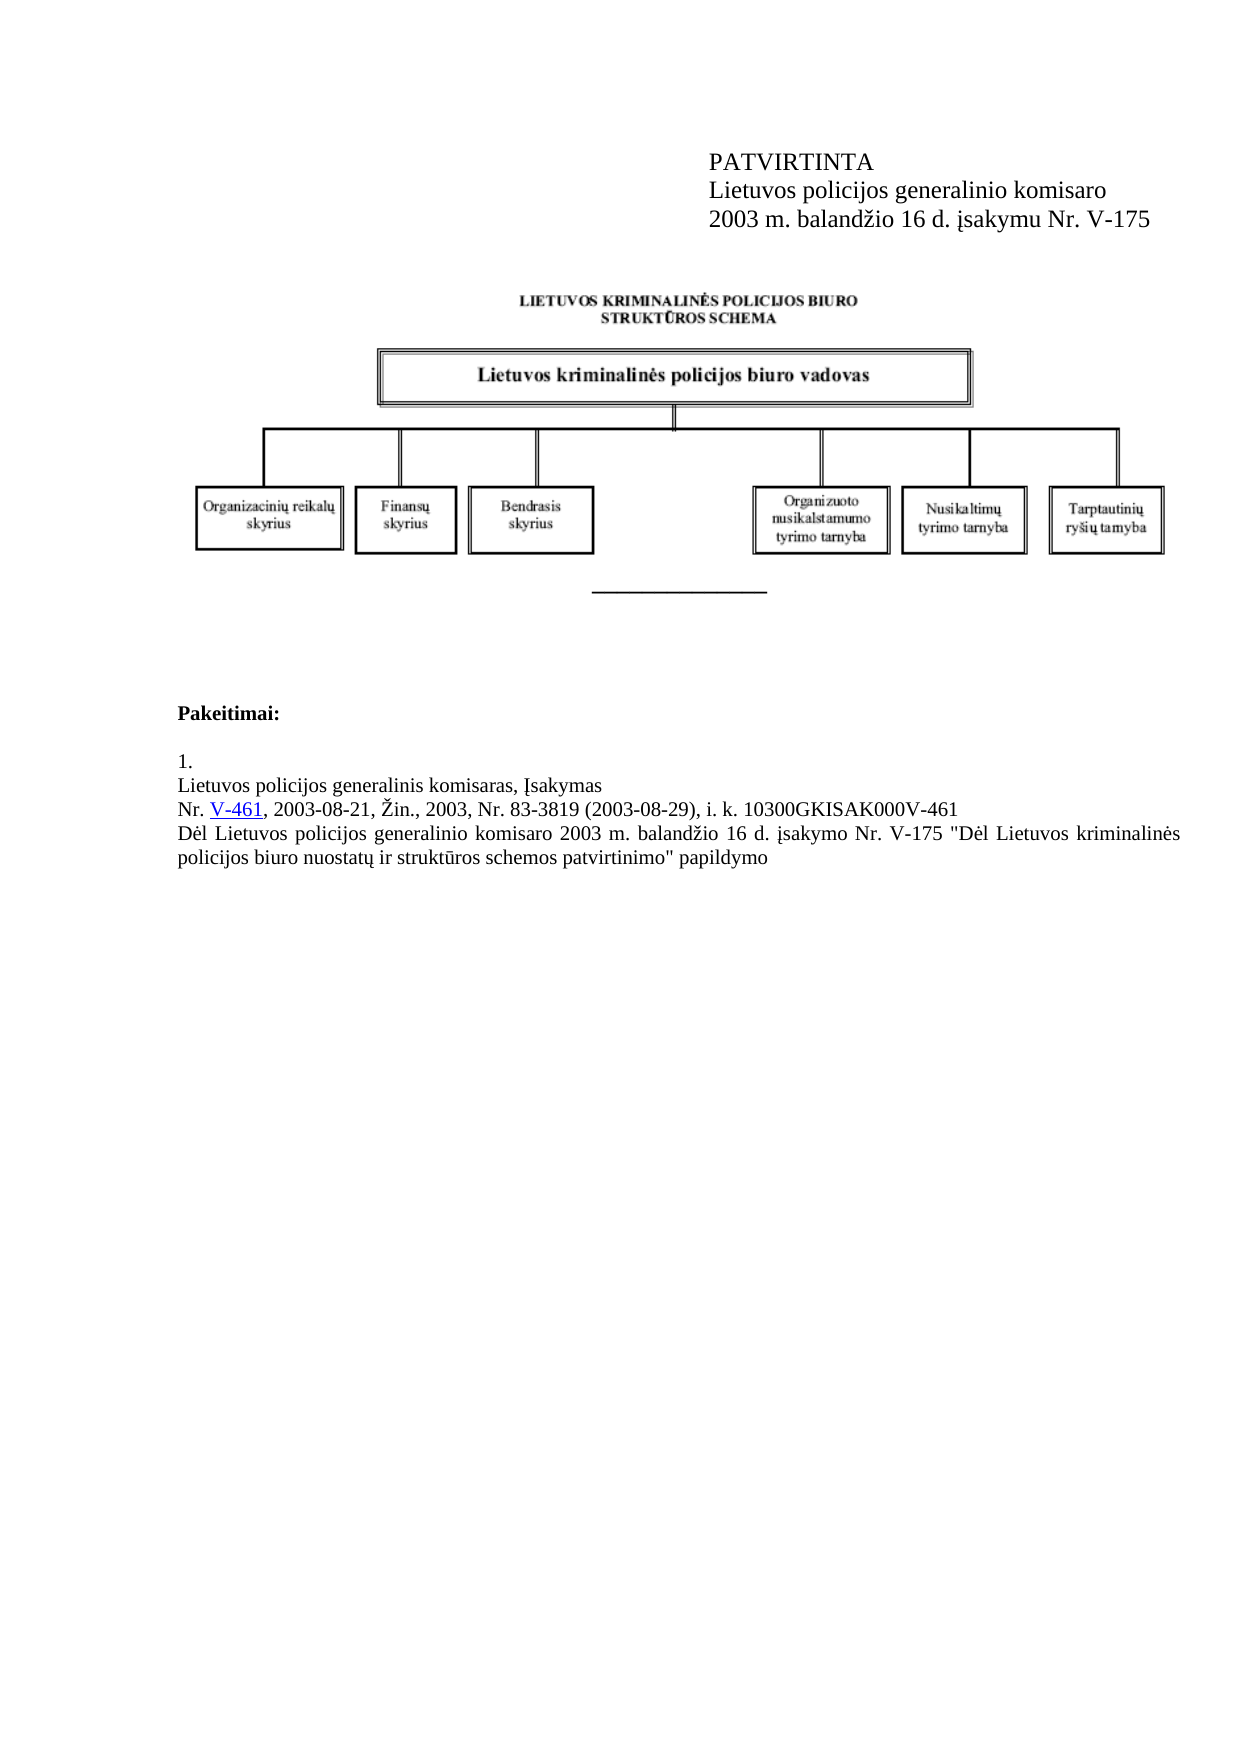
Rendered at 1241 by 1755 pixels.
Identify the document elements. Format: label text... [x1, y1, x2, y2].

text Lietuvos policijos generalinio komisaro [177, 176, 1181, 204]
text 2003 m. balandžio 16 d. įsakymu Nr. V-175 [177, 204, 1181, 233]
text Pakeitimai: [177, 701, 1181, 725]
text Lietuvos policijos generalinis komisaras, Įsakymas [177, 773, 1181, 797]
text 1. [177, 749, 1181, 773]
text Nr. V-461, 2003-08-21, Žin., 2003, Nr. 83-3819 (2003-08-29), i. k. 10300GKISAK000V-461 [177, 797, 1181, 821]
text PATVIRTINTA [177, 147, 1181, 176]
text Dėl Lietuvos policijos generalinio komisaro 2003 m. balandžio 16 d. įsakymo Nr. V-175 "Dėl Lietuvos kriminalinės policijos biuro nuostatų ir struktūros schemos patvirtinimo" papildymo [177, 821, 1181, 869]
text ______________ [177, 567, 1181, 595]
